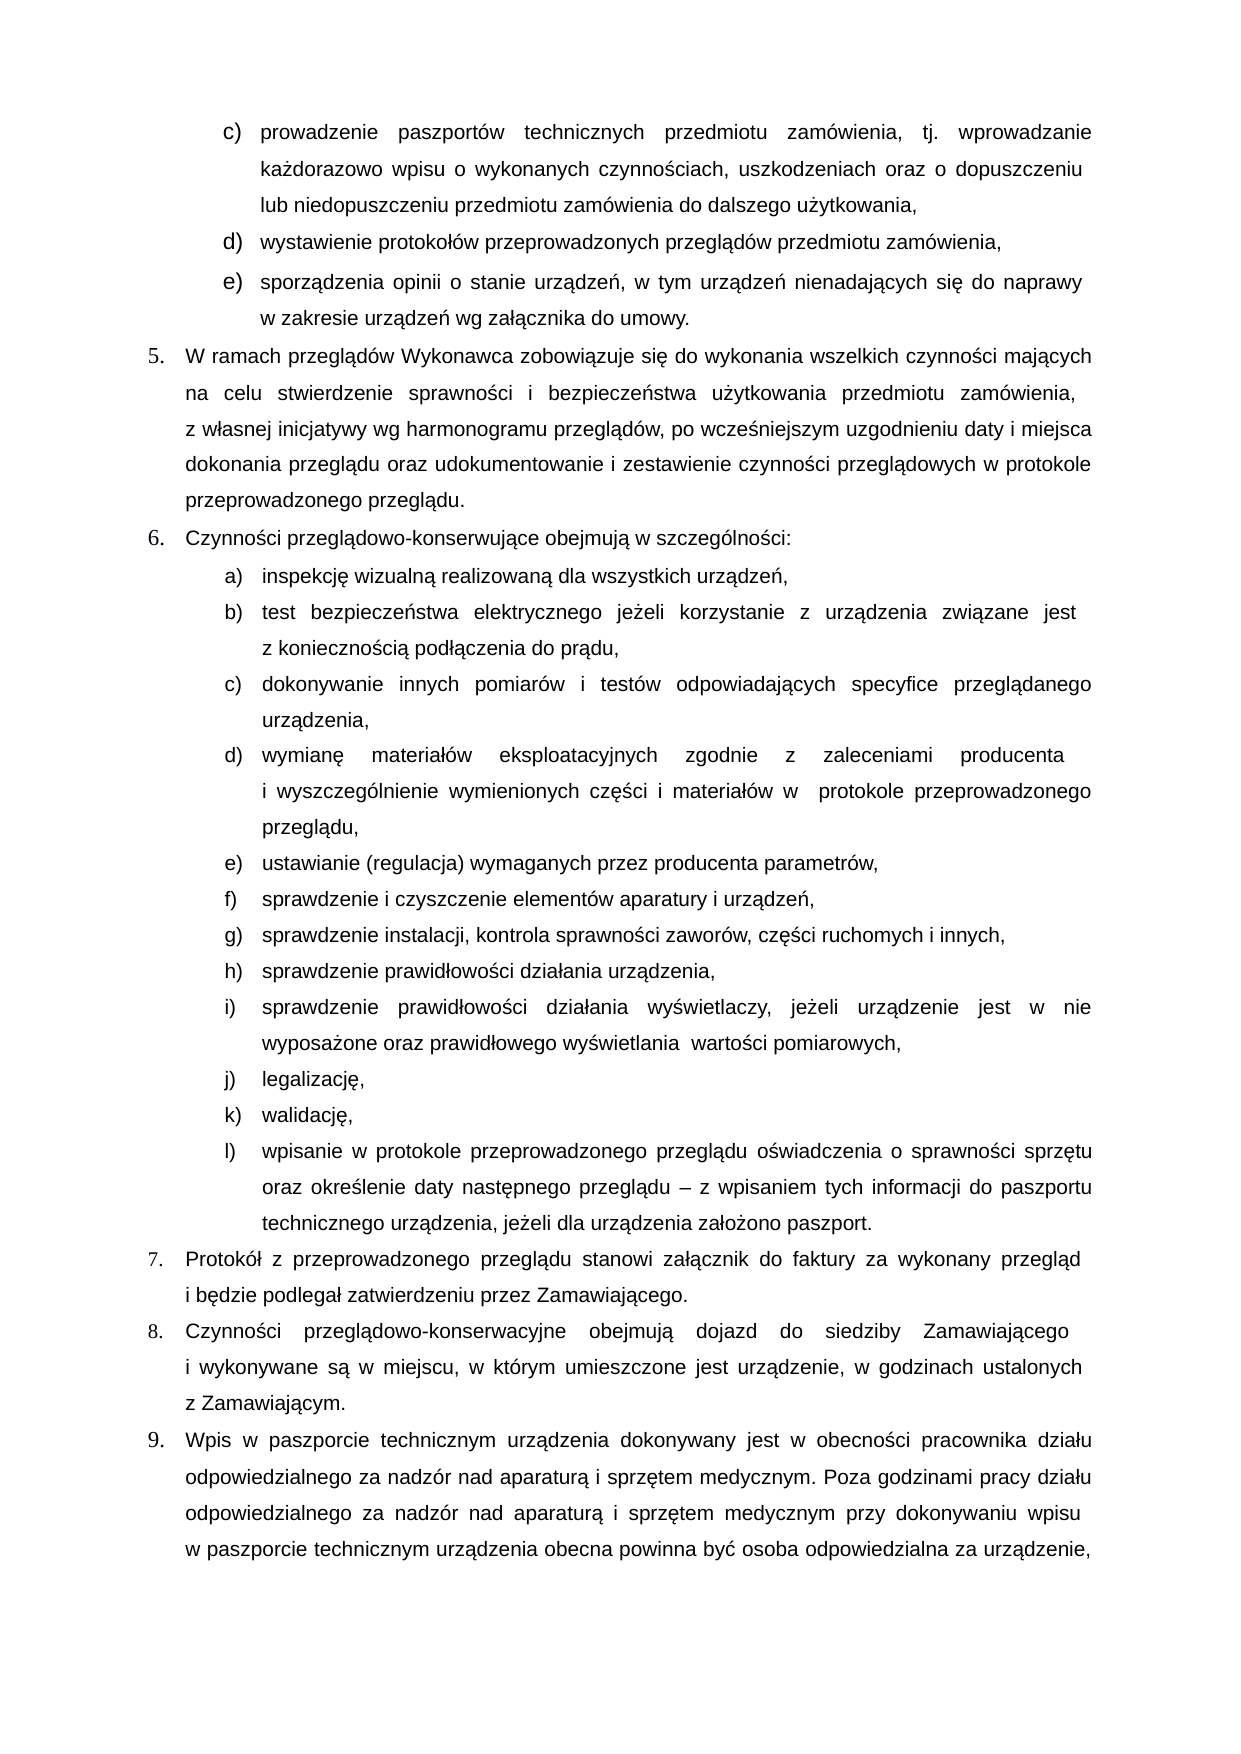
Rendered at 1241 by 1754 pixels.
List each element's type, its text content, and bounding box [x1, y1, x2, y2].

list Czynności przeglądowo-konserwacyjne obejmują dojazd do siedziby Zamawiającego i wykonywane są w miejscu, w którym umieszczone jest urządzenie, w godzinach ustalonych z Zamawiającym. [148, 1318, 1093, 1414]
list W ramach przeglądów Wykonawca zobowiązuje się do wykonania wszelkich czynności mających na celu stwierdzenie sprawności i bezpieczeństwa użytkowania przedmiotu zamówienia, z własnej inicjatywy wg harmonogramu przeglądów, po wcześniejszym uzgodnieniu daty i miejsca dokonania przeglądu oraz udokumentowanie i zestawienie czynności przeglądowych w protokole przeprowadzonego przeglądu. [148, 342, 1093, 512]
list sprawdzenie prawidłowości działania wyświetlaczy, jeżeli urządzenie jest w nie wyposażone oraz prawidłowego wyświetlania wartości pomiarowych, [224, 995, 1093, 1055]
list sprawdzenie prawidłowości działania urządzenia, [224, 959, 1093, 983]
list prowadzenie paszportów technicznych przedmiotu zamówienia, tj. wprowadzanie każdorazowo wpisu o wykonanych czynnościach, uszkodzeniach oraz o dopuszczeniu lub niedopuszczeniu przedmiotu zamówienia do dalszego użytkowania, [223, 118, 1093, 216]
list wymianę materiałów eksploatacyjnych zgodnie z zaleceniami producenta i wyszczególnienie wymienionych części i materiałów w protokole przeprowadzonego przeglądu, [224, 743, 1093, 839]
list Protokół z przeprowadzonego przeglądu stanowi załącznik do faktury za wykonany przegląd i będzie podlegał zatwierdzeniu przez Zamawiającego. [148, 1246, 1093, 1307]
list test bezpieczeństwa elektrycznego jeżeli korzystanie z urządzenia związane jest z koniecznością podłączenia do prądu, [224, 599, 1093, 659]
list walidację, [224, 1103, 1093, 1127]
list wystawienie protokołów przeprowadzonych przeglądów przedmiotu zamówienia, [223, 228, 1093, 255]
list sporządzenia opinii o stanie urządzeń, w tym urządzeń nienadających się do naprawy w zakresie urządzeń wg załącznika do umowy. [223, 268, 1093, 330]
list ustawianie (regulacja) wymaganych przez producenta parametrów, [224, 851, 1093, 875]
list Wpis w paszporcie technicznym urządzenia dokonywany jest w obecności pracownika działu odpowiedzialnego za nadzór nad aparaturą i sprzętem medycznym. Poza godzinami pracy działu odpowiedzialnego za nadzór nad aparaturą i sprzętem medycznym przy dokonywaniu wpisu w paszporcie technicznym urządzenia obecna powinna być osoba odpowiedzialna za urządzenie, [148, 1427, 1093, 1597]
list dokonywanie innych pomiarów i testów odpowiadających specyfice przeglądanego urządzenia, [224, 671, 1093, 731]
list Czynności przeglądowo-konserwujące obejmują w szczególności: [148, 524, 1093, 551]
list inspekcję wizualną realizowaną dla wszystkich urządzeń, [224, 564, 1093, 588]
list legalizację, [224, 1067, 1093, 1091]
list wpisanie w protokole przeprowadzonego przeglądu oświadczenia o sprawności sprzętu oraz określenie daty następnego przeglądu – z wpisaniem tych informacji do paszportu technicznego urządzenia, jeżeli dla urządzenia założono paszport. [224, 1139, 1093, 1234]
list sprawdzenie i czyszczenie elementów aparatury i urządzeń, [224, 887, 1093, 911]
list sprawdzenie instalacji, kontrola sprawności zaworów, części ruchomych i innych, [224, 923, 1093, 947]
